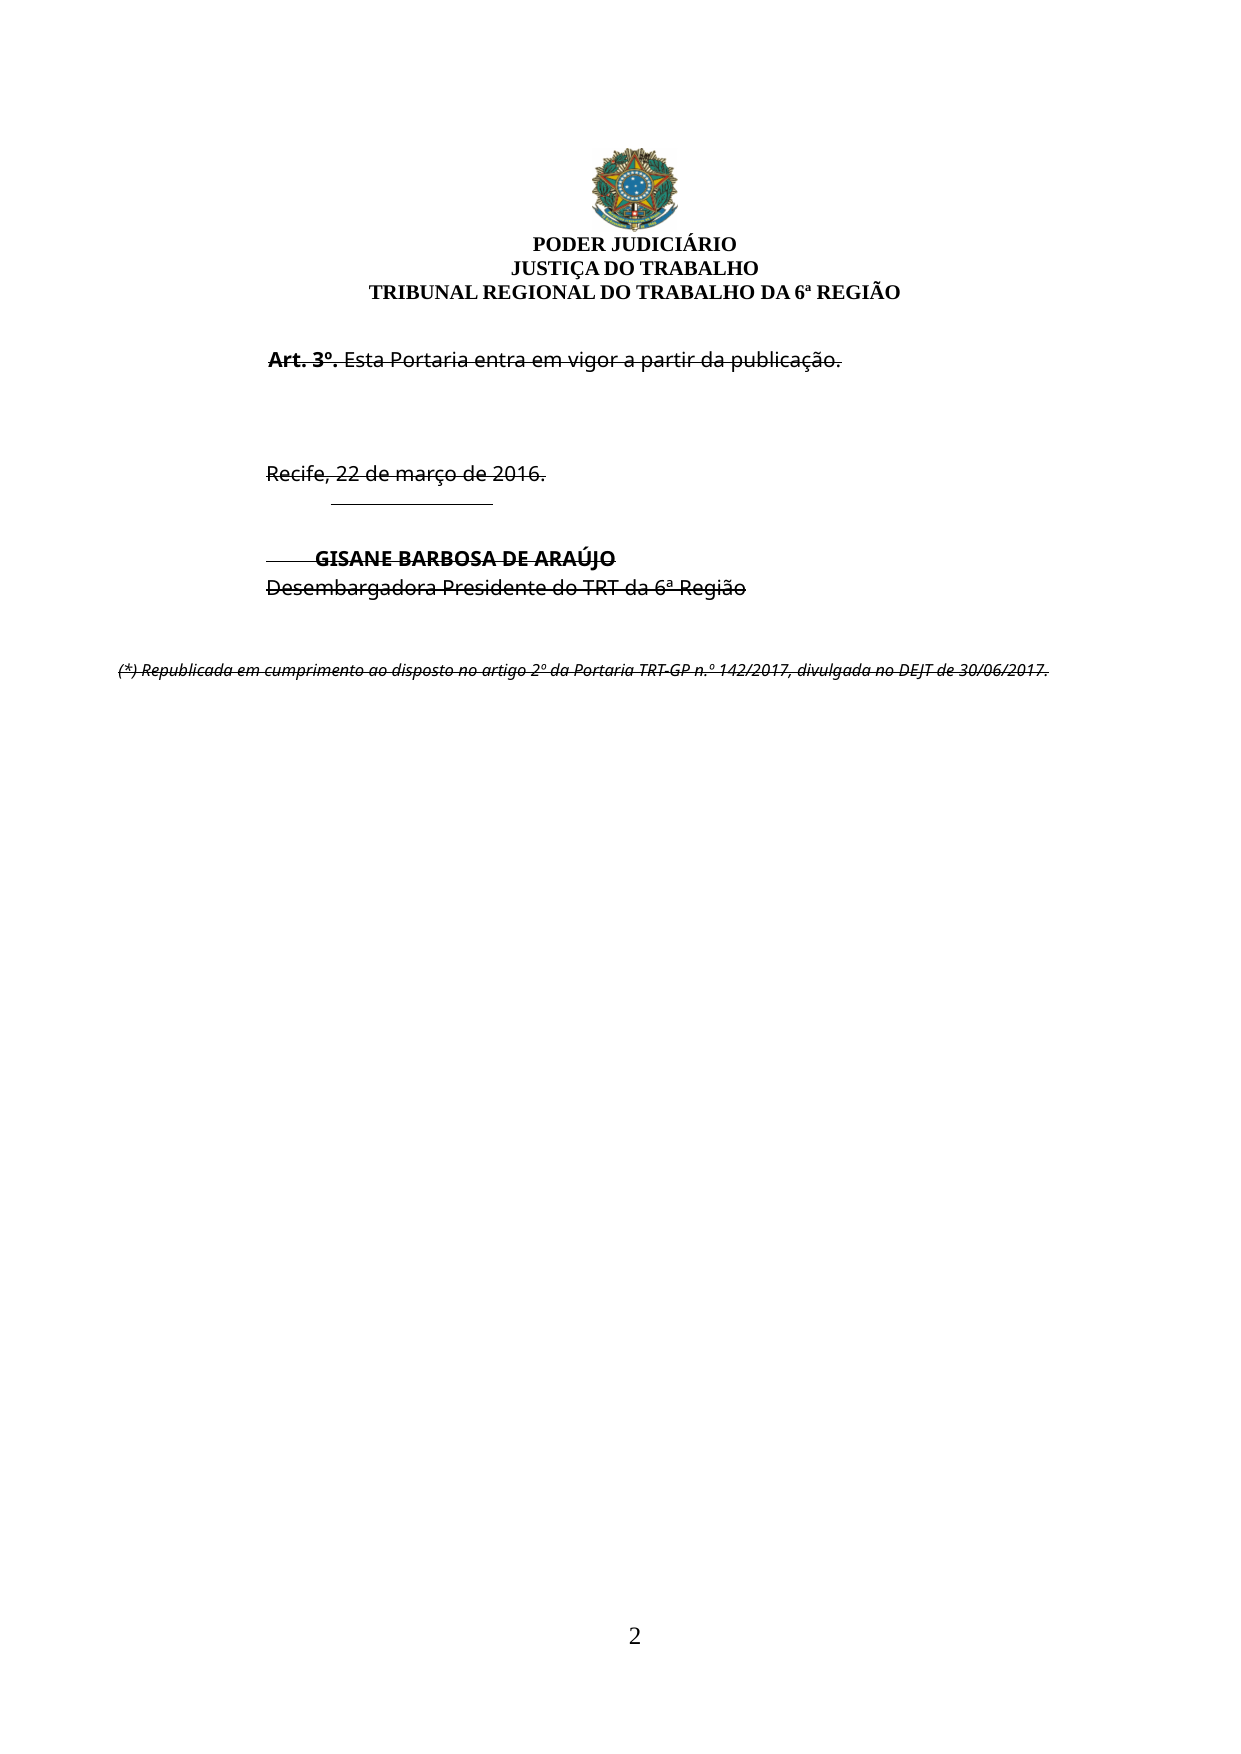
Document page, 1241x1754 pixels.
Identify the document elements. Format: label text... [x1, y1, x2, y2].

text Recife, 22 de março de 2016. [118, 459, 1152, 488]
text Art. 3º. Esta Portaria entra em vigor a partir da publicação. [118, 346, 1152, 374]
text GISANE BARBOSA DE ARAÚJO [266, 544, 1152, 573]
text (*) Republicada em cumprimento ao disposto no artigo 2º da Portaria TRT-GP n.º 142/2017, divulgada no DEJT de 30/06/2017. [118, 659, 1152, 682]
text Desembargadora Presidente do TRT da 6ª Região [266, 573, 1152, 601]
picture [592, 148, 678, 232]
